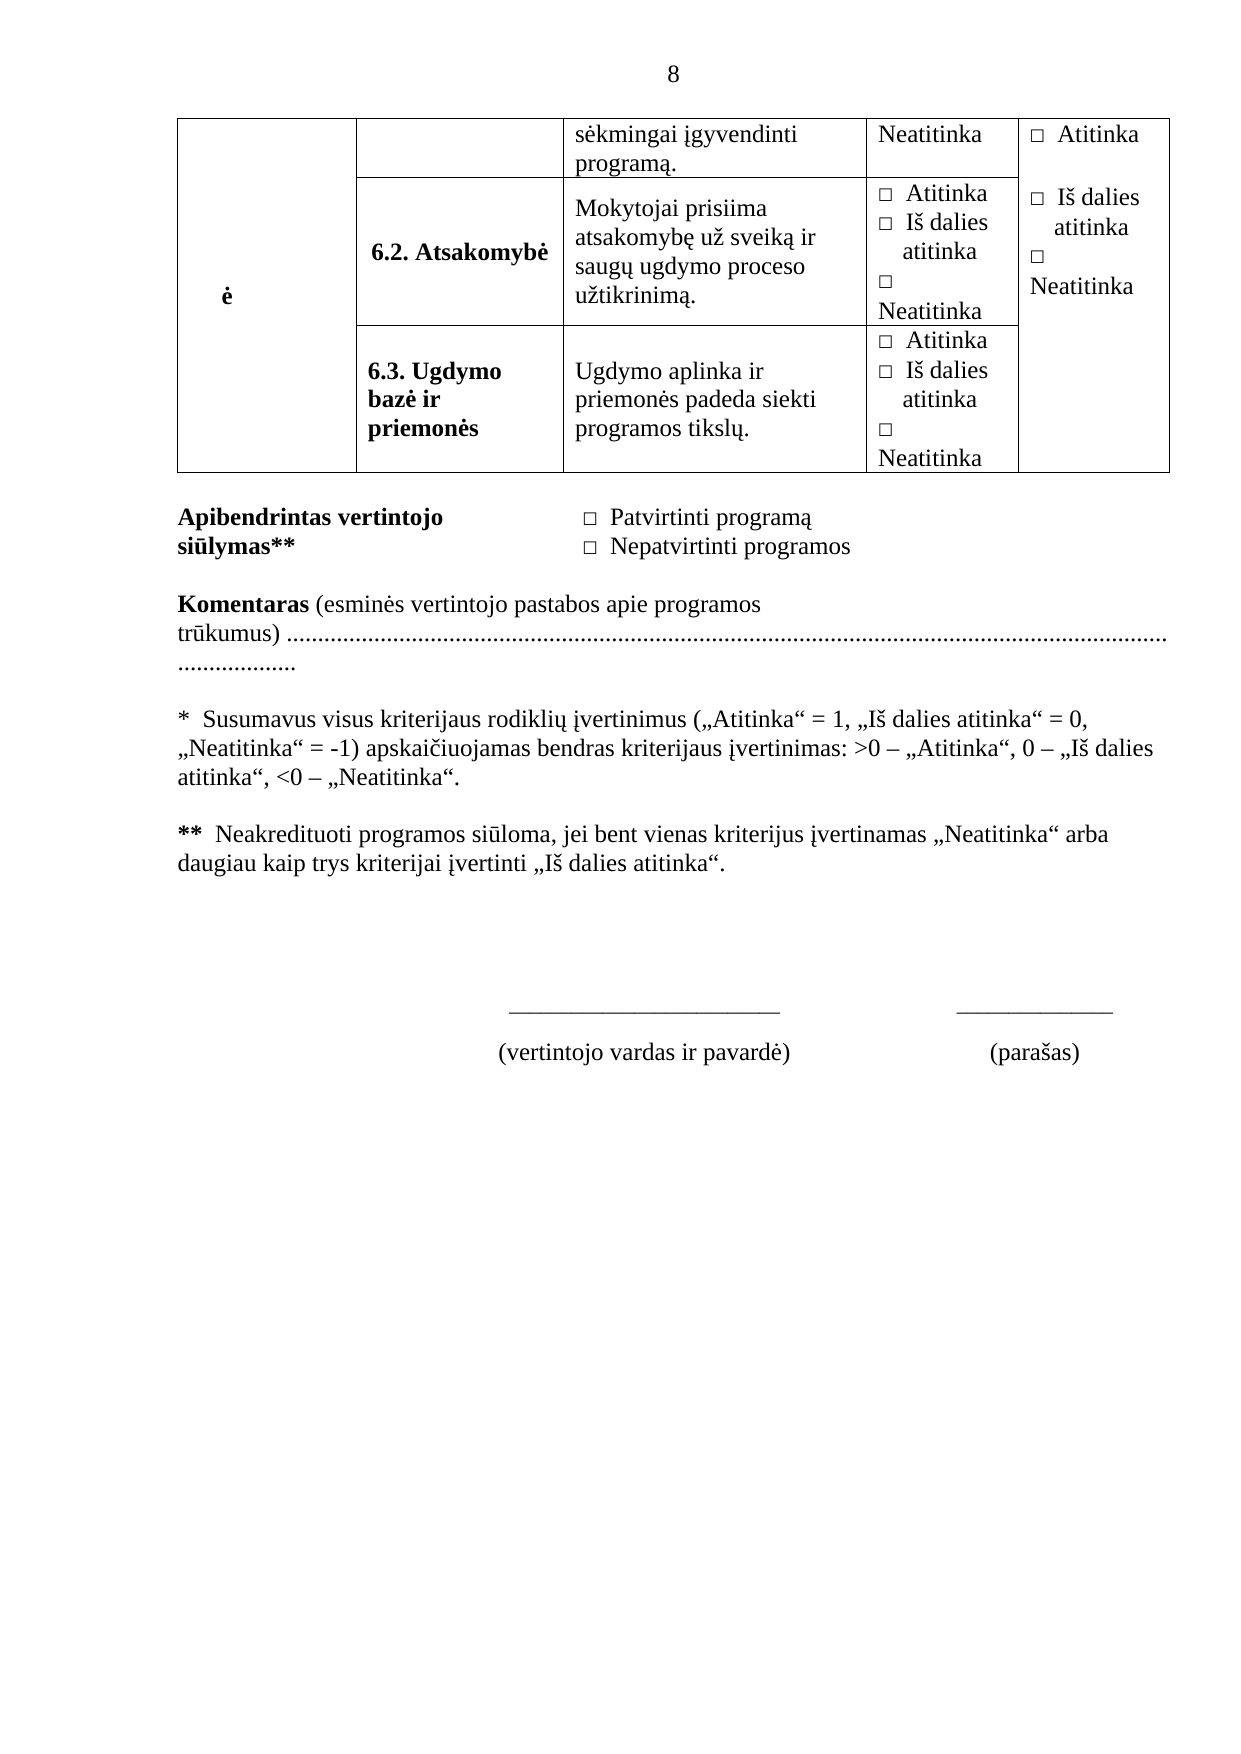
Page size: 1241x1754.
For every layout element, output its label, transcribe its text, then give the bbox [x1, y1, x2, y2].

text siūlymas** ☐ Nepatvirtinti programos [177, 531, 1169, 561]
text Komentaras (esminės vertintojo pastabos apie programos trūkumus) ................................................................................................................................................................ [177, 589, 1169, 676]
text Apibendrintas vertintojo ☐ Patvirtinti programą [177, 502, 1169, 531]
table_cell 6.2. Atsakomybė [357, 178, 563, 324]
table_cell ☐ Atitinka ☐ Iš dalies atitinka ☐ Neatitinka [867, 326, 1018, 472]
table_cell Neatitinka [867, 119, 1018, 177]
table_header [177, 992, 388, 1066]
text * Susumavus visus kriterijaus rodiklių įvertinimus („Atitinka“ = 1, „Iš dalies atitinka“ = 0, „Neatitinka“ = -1) apskaičiuojamas bendras kriterijaus įvertinimas: >0 – „Atitinka“, 0 – „Iš dalies atitinka“, <0 – „Neatitinka“. [177, 704, 1169, 791]
table_cell ☐ Atitinka ☐ Iš dalies atitinka ☐ Neatitinka [867, 178, 1018, 324]
table_cell Mokytojai prisiima atsakomybę už sveiką ir saugų ugdymo proceso užtikrinimą. [564, 178, 866, 324]
table_cell sėkmingai įgyvendinti programą. [564, 119, 866, 177]
table_cell ☐ Atitinka ☐ Iš dalies atitinka ☐ Neatitinka [1019, 119, 1169, 472]
text ** Neakredituoti programos siūloma, jei bent vienas kriterijus įvertinamas „Neatitinka“ arba daugiau kaip trys kriterijai įvertinti „Iš dalies atitinka“. [177, 819, 1169, 877]
table_cell 6.3. Ugdymo bazė ir priemonės [357, 326, 563, 472]
table_header __________________________ (vertintojo vardas ir pavardė) [389, 992, 900, 1066]
table_cell ė [178, 119, 356, 472]
table_cell Ugdymo aplinka ir priemonės padeda siekti programos tikslų. [564, 326, 866, 472]
table_header _______________ (parašas) [900, 992, 1169, 1066]
table_cell [357, 119, 563, 177]
